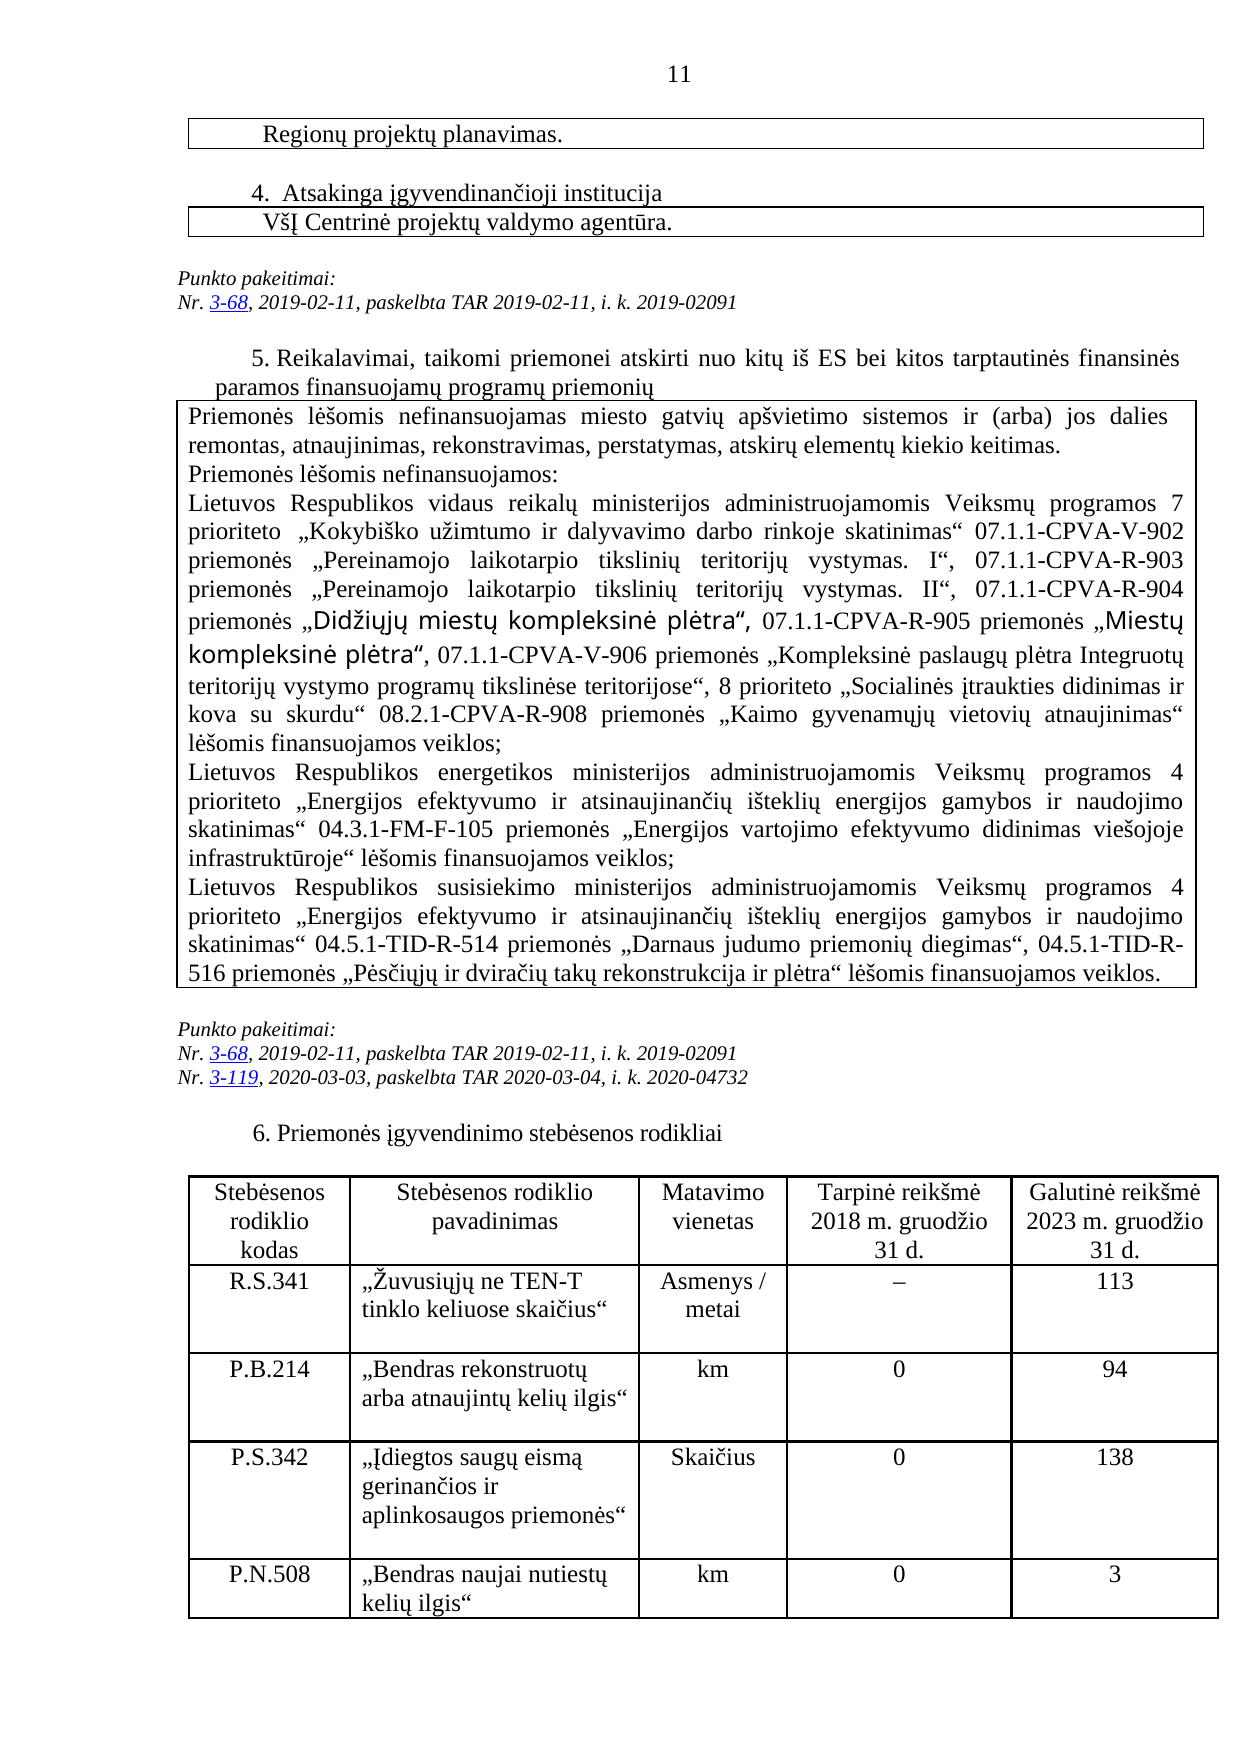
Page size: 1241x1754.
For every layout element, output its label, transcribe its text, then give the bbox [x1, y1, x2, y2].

text Punkto pakeitimai: [177, 1017, 1181, 1041]
table_header Matavimo vienetas [640, 1178, 786, 1264]
text Nr. 3-68, 2019-02-11, paskelbta TAR 2019-02-11, i. k. 2019-02091 [177, 290, 1181, 314]
text 4. Atsakinga įgyvendinančioji institucija [251, 178, 1181, 206]
table_cell Skaičius [640, 1443, 786, 1557]
table_cell Asmenys / metai [640, 1266, 786, 1352]
table_cell P.S.342 [190, 1443, 349, 1557]
table_header Galutinė reikšmė 2023 m. gruodžio 31 d. [1013, 1178, 1217, 1264]
table_cell 0 [788, 1354, 1010, 1440]
table_cell R.S.341 [190, 1266, 349, 1352]
table_cell 0 [788, 1560, 1010, 1617]
table_cell km [640, 1354, 786, 1440]
text Nr. 3-68, 2019-02-11, paskelbta TAR 2019-02-11, i. k. 2019-02091 [177, 1041, 1181, 1065]
table_header Stebėsenos rodiklio pavadinimas [351, 1178, 638, 1264]
text Nr. 3-119, 2020-03-03, paskelbta TAR 2020-03-04, i. k. 2020-04732 [177, 1065, 1181, 1089]
table_header Priemonės lėšomis nefinansuojamas miesto gatvių apšvietimo sistemos ir (arba) jos dalies remontas, atnaujinimas, rekonstravimas, perstatymas, atskirų elementų kiekio keitimas. Priemonės lėšomis nefinansuojamos: Lietuvos Respublikos vidaus reikalų ministerijos administruojamomis Veiksmų programos 7 prioriteto „Kokybiško užimtumo ir dalyvavimo darbo rinkoje skatinimas“ 07.1.1-CPVA-V-902 priemonės „Pereinamojo laikotarpio tikslinių teritorijų vystymas. I“, 07.1.1-CPVA-R-903 priemonės „Pereinamojo laikotarpio tikslinių teritorijų vystymas. II“, 07.1.1-CPVA-R-904 priemonės „Didžiųjų miestų kompleksinė plėtra“, 07.1.1-CPVA-R-905 priemonės „Miestų kompleksinė plėtra“, 07.1.1-CPVA-V-906 priemonės „Kompleksinė paslaugų plėtra Integruotų teritorijų vystymo programų tikslinėse teritorijose“, 8 prioriteto „Socialinės įtraukties didinimas ir kova su skurdu“ 08.2.1-CPVA-R-908 priemonės „Kaimo gyvenamųjų vietovių atnaujinimas“ lėšomis finansuojamos veiklos; Lietuvos Respublikos energetikos ministerijos administruojamomis Veiksmų programos 4 prioriteto „Energijos efektyvumo ir atsinaujinančių išteklių energijos gamybos ir naudojimo skatinimas“ 04.3.1-FM-F-105 priemonės „Energijos vartojimo efektyvumo didinimas viešojoje infrastruktūroje“ lėšomis finansuojamos veiklos; Lietuvos Respublikos susisiekimo ministerijos administruojamomis Veiksmų programos 4 prioriteto „Energijos efektyvumo ir atsinaujinančių išteklių energijos gamybos ir naudojimo skatinimas“ 04.5.1-TID-R-514 priemonės „Darnaus judumo priemonių diegimas“, 04.5.1-TID-R-516 priemonės „Pėsčiųjų ir dviračių takų rekonstrukcija ir plėtra“ lėšomis finansuojamos veiklos. [178, 401, 1195, 987]
table_cell 3 [1013, 1560, 1217, 1617]
table_cell – [788, 1266, 1010, 1352]
table_cell 94 [1013, 1354, 1217, 1440]
table_cell P.B.214 [190, 1354, 349, 1440]
table_cell „Bendras rekonstruotų arba atnaujintų kelių ilgis“ [351, 1354, 638, 1440]
table_cell 113 [1013, 1266, 1217, 1352]
text 6. Priemonės įgyvendinimo stebėsenos rodikliai [252, 1118, 1181, 1147]
table_cell 0 [788, 1443, 1010, 1557]
table_cell „Žuvusiųjų ne TEN-T tinklo keliuose skaičius“ [351, 1266, 638, 1352]
table_header Tarpinė reikšmė 2018 m. gruodžio 31 d. [788, 1178, 1010, 1264]
table_cell 138 [1013, 1443, 1217, 1557]
table_header Stebėsenos rodiklio kodas [190, 1178, 349, 1264]
text 5. Reikalavimai, taikomi priemonei atskirti nuo kitų iš ES bei kitos tarptautinės finansinės paramos finansuojamų programų priemonių [215, 343, 1181, 400]
table_cell „Bendras naujai nutiestų kelių ilgis“ [351, 1560, 638, 1617]
table_cell „Įdiegtos saugų eismą gerinančios ir aplinkosaugos priemonės“ [351, 1443, 638, 1557]
text Punkto pakeitimai: [177, 266, 1181, 290]
table_cell km [640, 1560, 786, 1617]
table_header VšĮ Centrinė projektų valdymo agentūra. [189, 208, 1203, 236]
table_header Regionų projektų planavimas. [189, 119, 1203, 148]
table_cell P.N.508 [190, 1560, 349, 1617]
